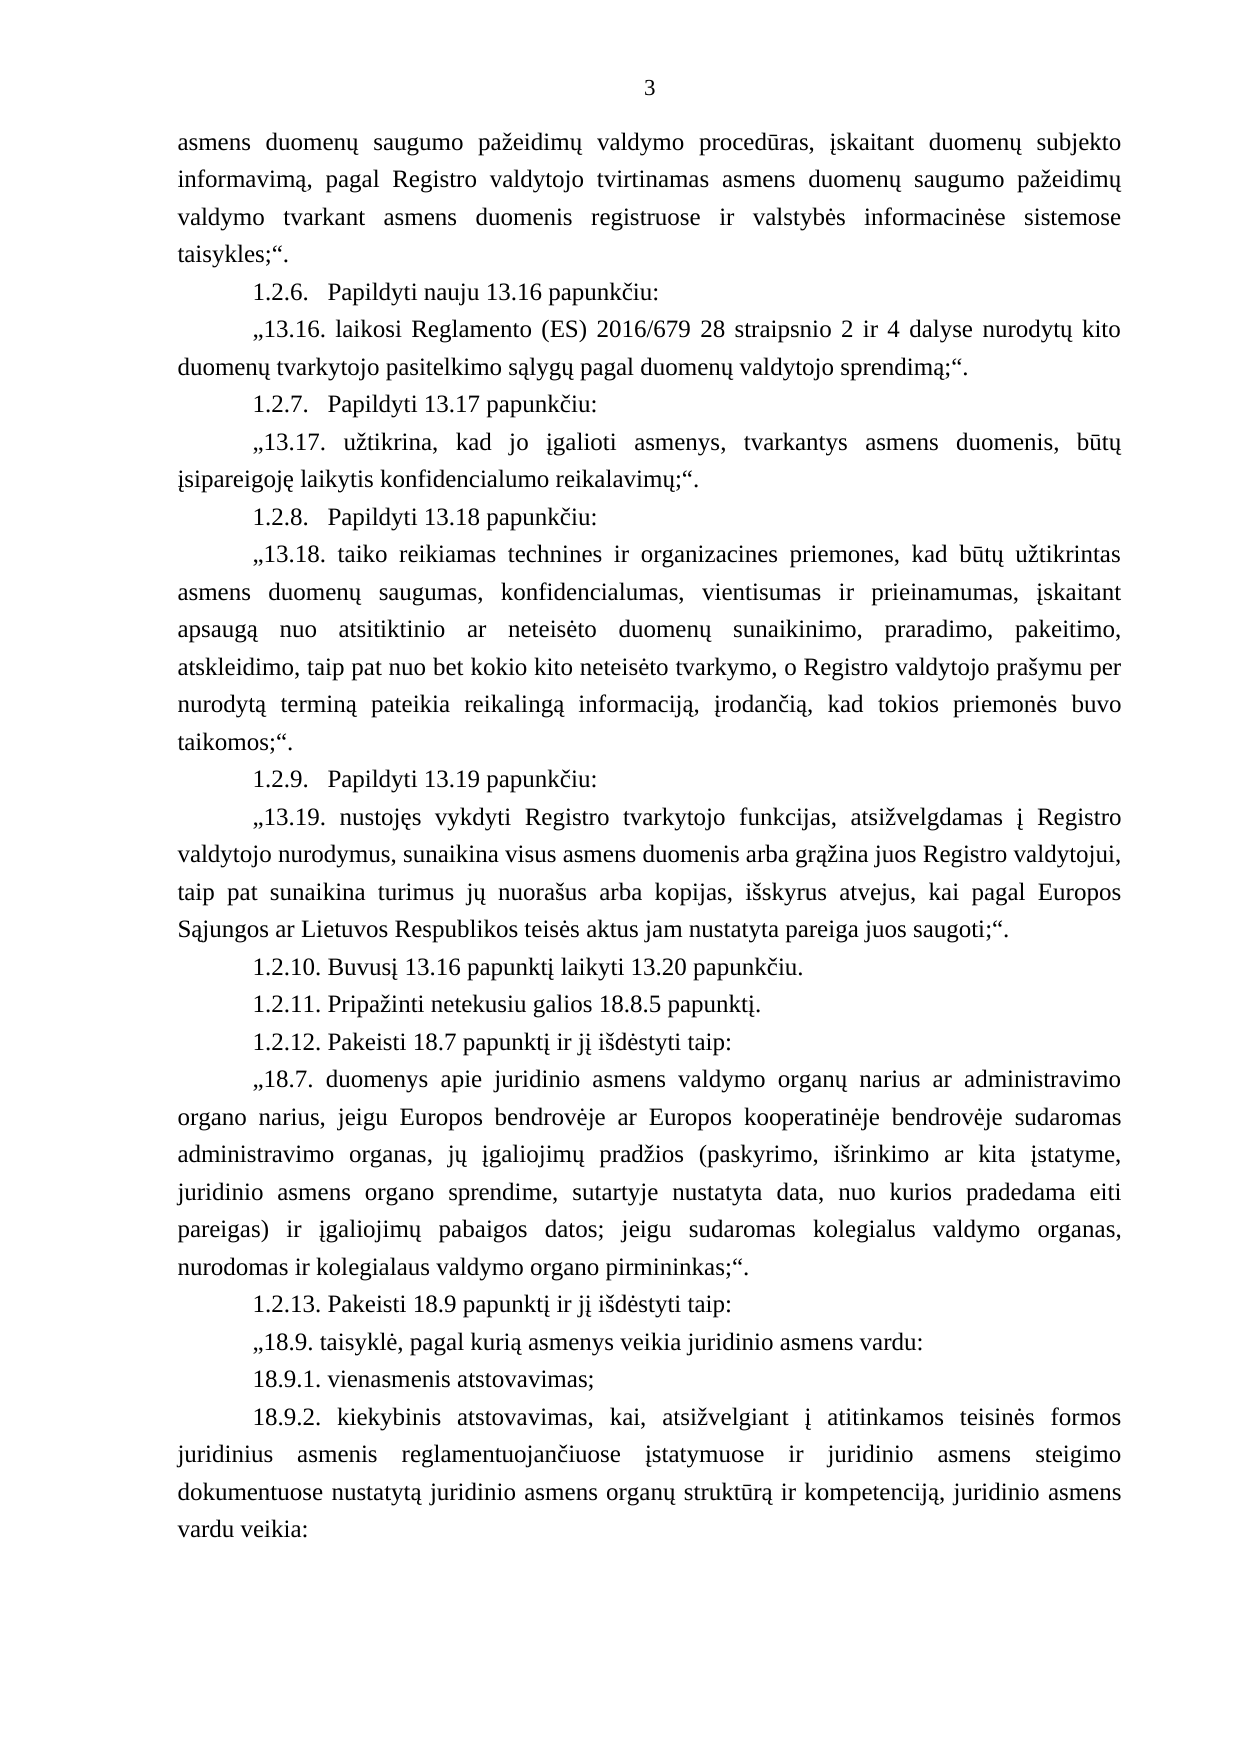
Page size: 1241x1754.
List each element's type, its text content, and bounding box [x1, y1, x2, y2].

text 1.2.10. Buvusį 13.16 papunktį laikyti 13.20 papunkčiu. [177, 943, 1122, 981]
text 1.2.6. Papildyti nauju 13.16 papunkčiu: [177, 268, 1122, 306]
text 1.2.8. Papildyti 13.18 papunkčiu: [177, 493, 1122, 531]
text „18.7. duomenys apie juridinio asmens valdymo organų narius ar administravimo organo narius, jeigu Europos bendrovėje ar Europos kooperatinėje bendrovėje sudaromas administravimo organas, jų įgaliojimų pradžios (paskyrimo, išrinkimo ar kita įstatyme, juridinio asmens organo sprendime, sutartyje nustatyta data, nuo kurios pradedama eiti pareigas) ir įgaliojimų pabaigos datos; jeigu sudaromas kolegialus valdymo organas, nurodomas ir kolegialaus valdymo organo pirmininkas;“. [177, 1056, 1122, 1281]
text 1.2.11. Pripažinti netekusiu galios 18.8.5 papunktį. [177, 981, 1122, 1018]
text „13.18. taiko reikiamas technines ir organizacines priemones, kad būtų užtikrintas asmens duomenų saugumas, konfidencialumas, vientisumas ir prieinamumas, įskaitant apsaugą nuo atsitiktinio ar neteisėto duomenų sunaikinimo, praradimo, pakeitimo, atskleidimo, taip pat nuo bet kokio kito neteisėto tvarkymo, o Registro valdytojo prašymu per nurodytą terminą pateikia reikalingą informaciją, įrodančią, kad tokios priemonės buvo taikomos;“. [177, 531, 1122, 756]
text 1.2.7. Papildyti 13.17 papunkčiu: [177, 381, 1122, 418]
text 1.2.13. Pakeisti 18.9 papunktį ir jį išdėstyti taip: [177, 1281, 1122, 1318]
text 1.2.12. Pakeisti 18.7 papunktį ir jį išdėstyti taip: [177, 1018, 1122, 1056]
text 18.9.2. kiekybinis atstovavimas, kai, atsižvelgiant į atitinkamos teisinės formos juridinius asmenis reglamentuojančiuose įstatymuose ir juridinio asmens steigimo dokumentuose nustatytą juridinio asmens organų struktūrą ir kompetenciją, juridinio asmens vardu veikia: [177, 1393, 1122, 1543]
text „13.16. laikosi Reglamento (ES) 2016/679 28 straipsnio 2 ir 4 dalyse nurodytų kito duomenų tvarkytojo pasitelkimo sąlygų pagal duomenų valdytojo sprendimą;“. [177, 306, 1122, 381]
text 18.9.1. vienasmenis atstovavimas; [177, 1356, 1122, 1393]
text asmens duomenų saugumo pažeidimų valdymo procedūras, įskaitant duomenų subjekto informavimą, pagal Registro valdytojo tvirtinamas asmens duomenų saugumo pažeidimų valdymo tvarkant asmens duomenis registruose ir valstybės informacinėse sistemose taisykles;“. [177, 118, 1122, 268]
text „13.17. užtikrina, kad jo įgalioti asmenys, tvarkantys asmens duomenis, būtų įsipareigoję laikytis konfidencialumo reikalavimų;“. [177, 418, 1122, 493]
text „18.9. taisyklė, pagal kurią asmenys veikia juridinio asmens vardu: [177, 1318, 1122, 1356]
text 1.2.9. Papildyti 13.19 papunkčiu: [177, 756, 1122, 793]
text „13.19. nustojęs vykdyti Registro tvarkytojo funkcijas, atsižvelgdamas į Registro valdytojo nurodymus, sunaikina visus asmens duomenis arba grąžina juos Registro valdytojui, taip pat sunaikina turimus jų nuorašus arba kopijas, išskyrus atvejus, kai pagal Europos Sąjungos ar Lietuvos Respublikos teisės aktus jam nustatyta pareiga juos saugoti;“. [177, 793, 1122, 943]
